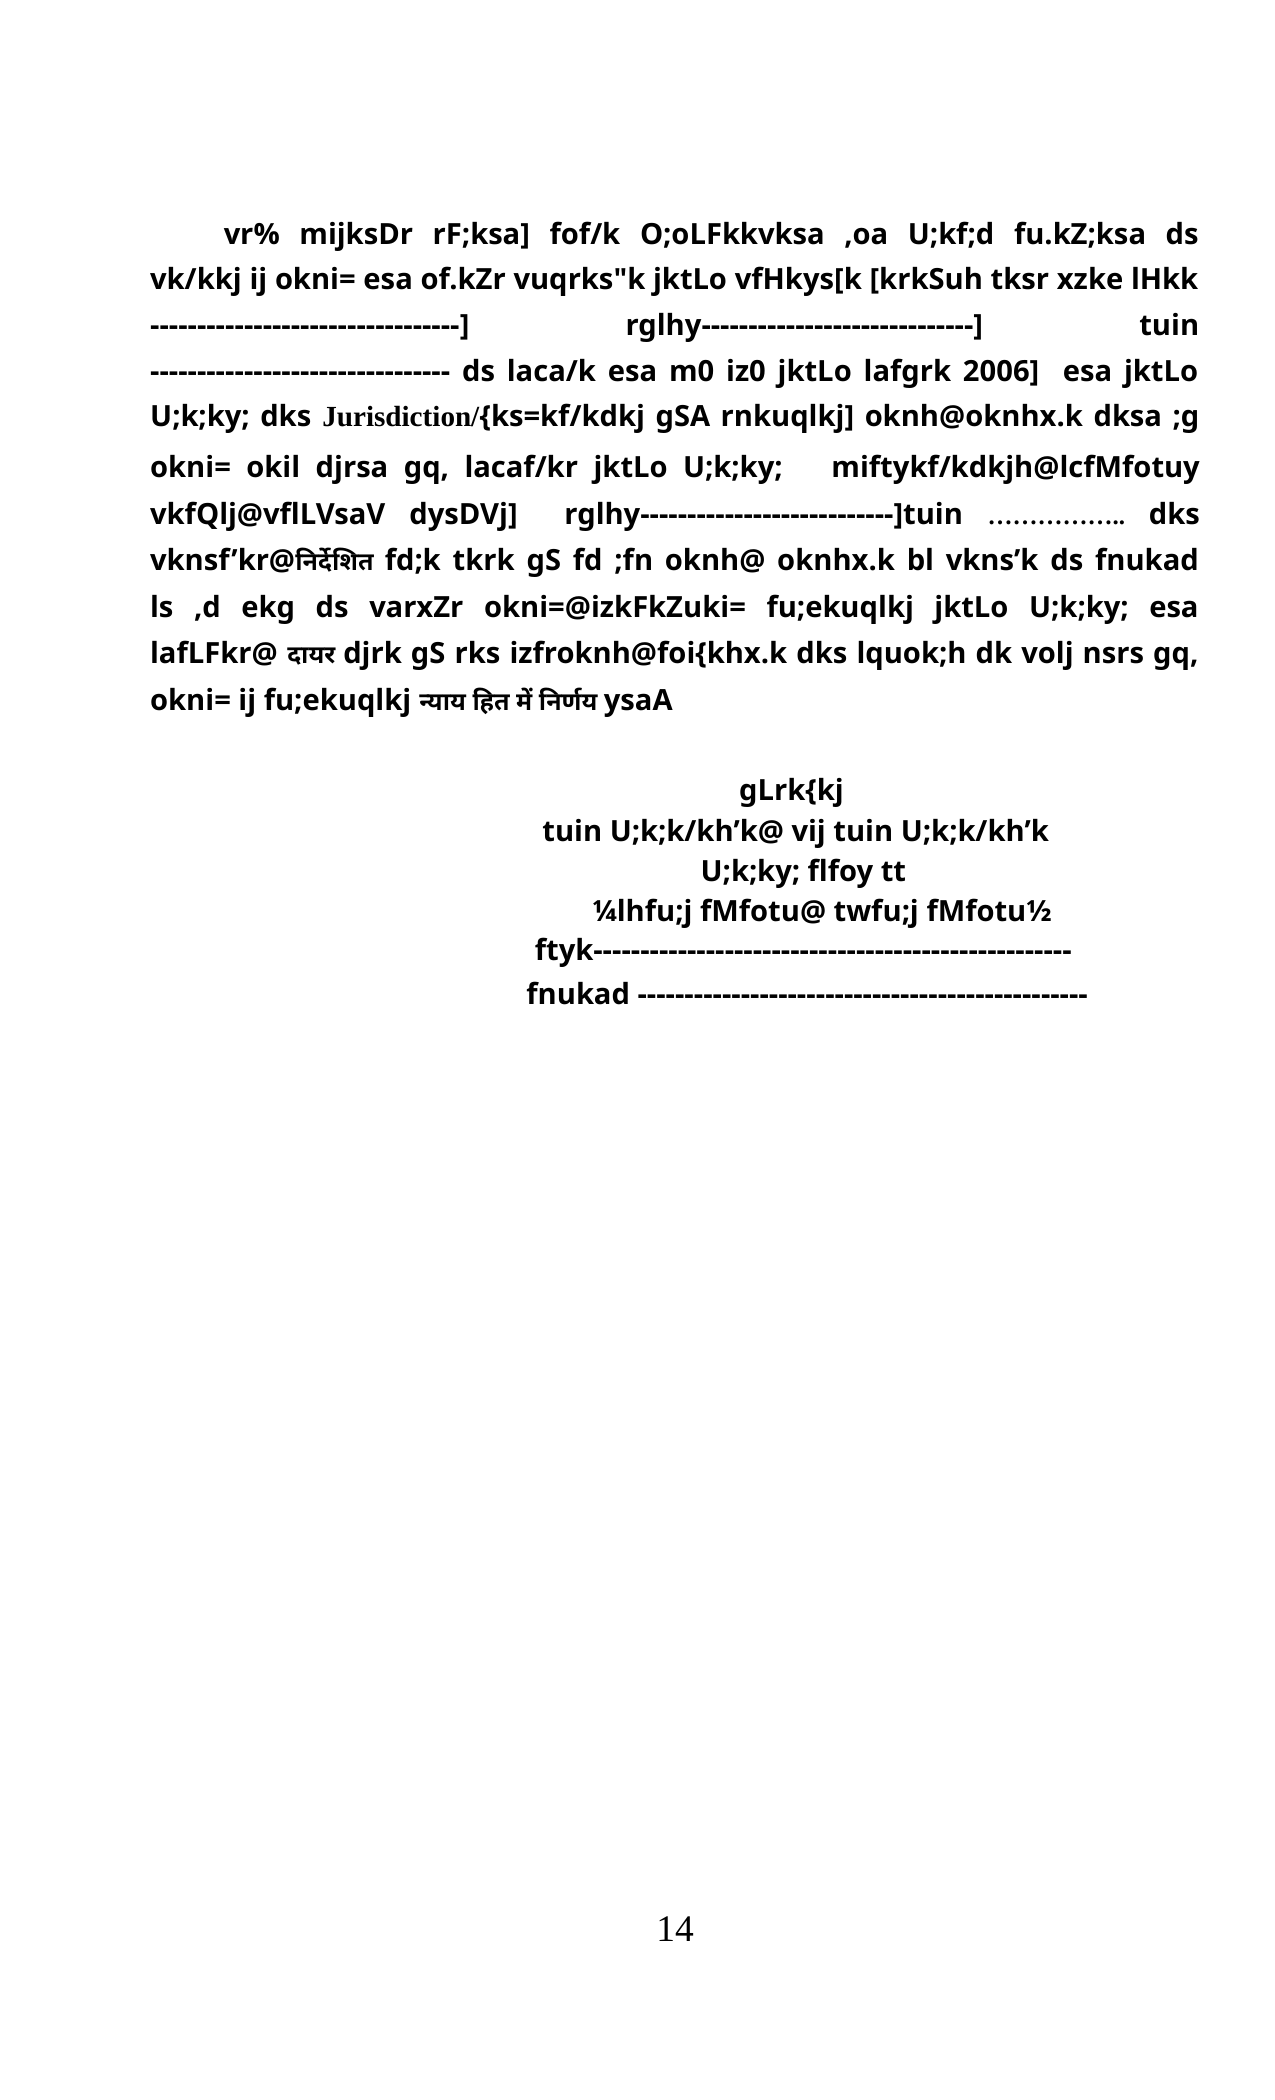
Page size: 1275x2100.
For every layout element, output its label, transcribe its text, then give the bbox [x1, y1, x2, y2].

text tuin U;k;k/kh’k@ vij tuin U;k;k/kh’k [150, 810, 1200, 850]
text gLrk{kj [150, 765, 1200, 810]
text ftyk--------------------------------------------------- [150, 929, 1200, 969]
text U;k;ky; flfoy tt [150, 850, 1200, 890]
text vr% mijksDr rF;ksa] fof/k O;oLFkkvksa ,oa U;kf;d fu.kZ;ksa ds vk/kkj ij okni= esa of.kZr vuqrks"k jktLo vfHkys[k [krkSuh tksr xzke lHkk ---------------------------------] rglhy-----------------------------] tuin -------------------------------- ds laca/k esa m0 iz0 jktLo lafgrk 2006] esa jktLo U;k;ky; dks Jurisdiction/{ks=kf/kdkj gSA rnkuqlkj] oknh@oknhx.k dksa ;g okni= okil djrsa gq, lacaf/kr jktLo U;k;ky; miftykf/kdkjh@lcfMfotuy vkfQlj@vflLVsaV dysDVj] rglhy---------------------------]tuin …………….. dks vknsf’kr@निर्देशित fd;k tkrk gS fd ;fn oknh@ oknhx.k bl vkns’k ds fnukad ls ,d ekg ds varxZr okni=@izkFkZuki= fu;ekuqlkj jktLo U;k;ky; esa lafLFkr@ दायर djrk gS rks izfroknh@foi{khx.k dks lquok;h dk volj nsrs gq, okni= ij fu;ekuqlkj न्याय हित में निर्णय ysaA [150, 213, 1200, 721]
text ¼lhfu;j fMfotu@ twfu;j fMfotu½ [150, 890, 1200, 929]
text fnukad ------------------------------------------------ [150, 969, 1200, 1014]
